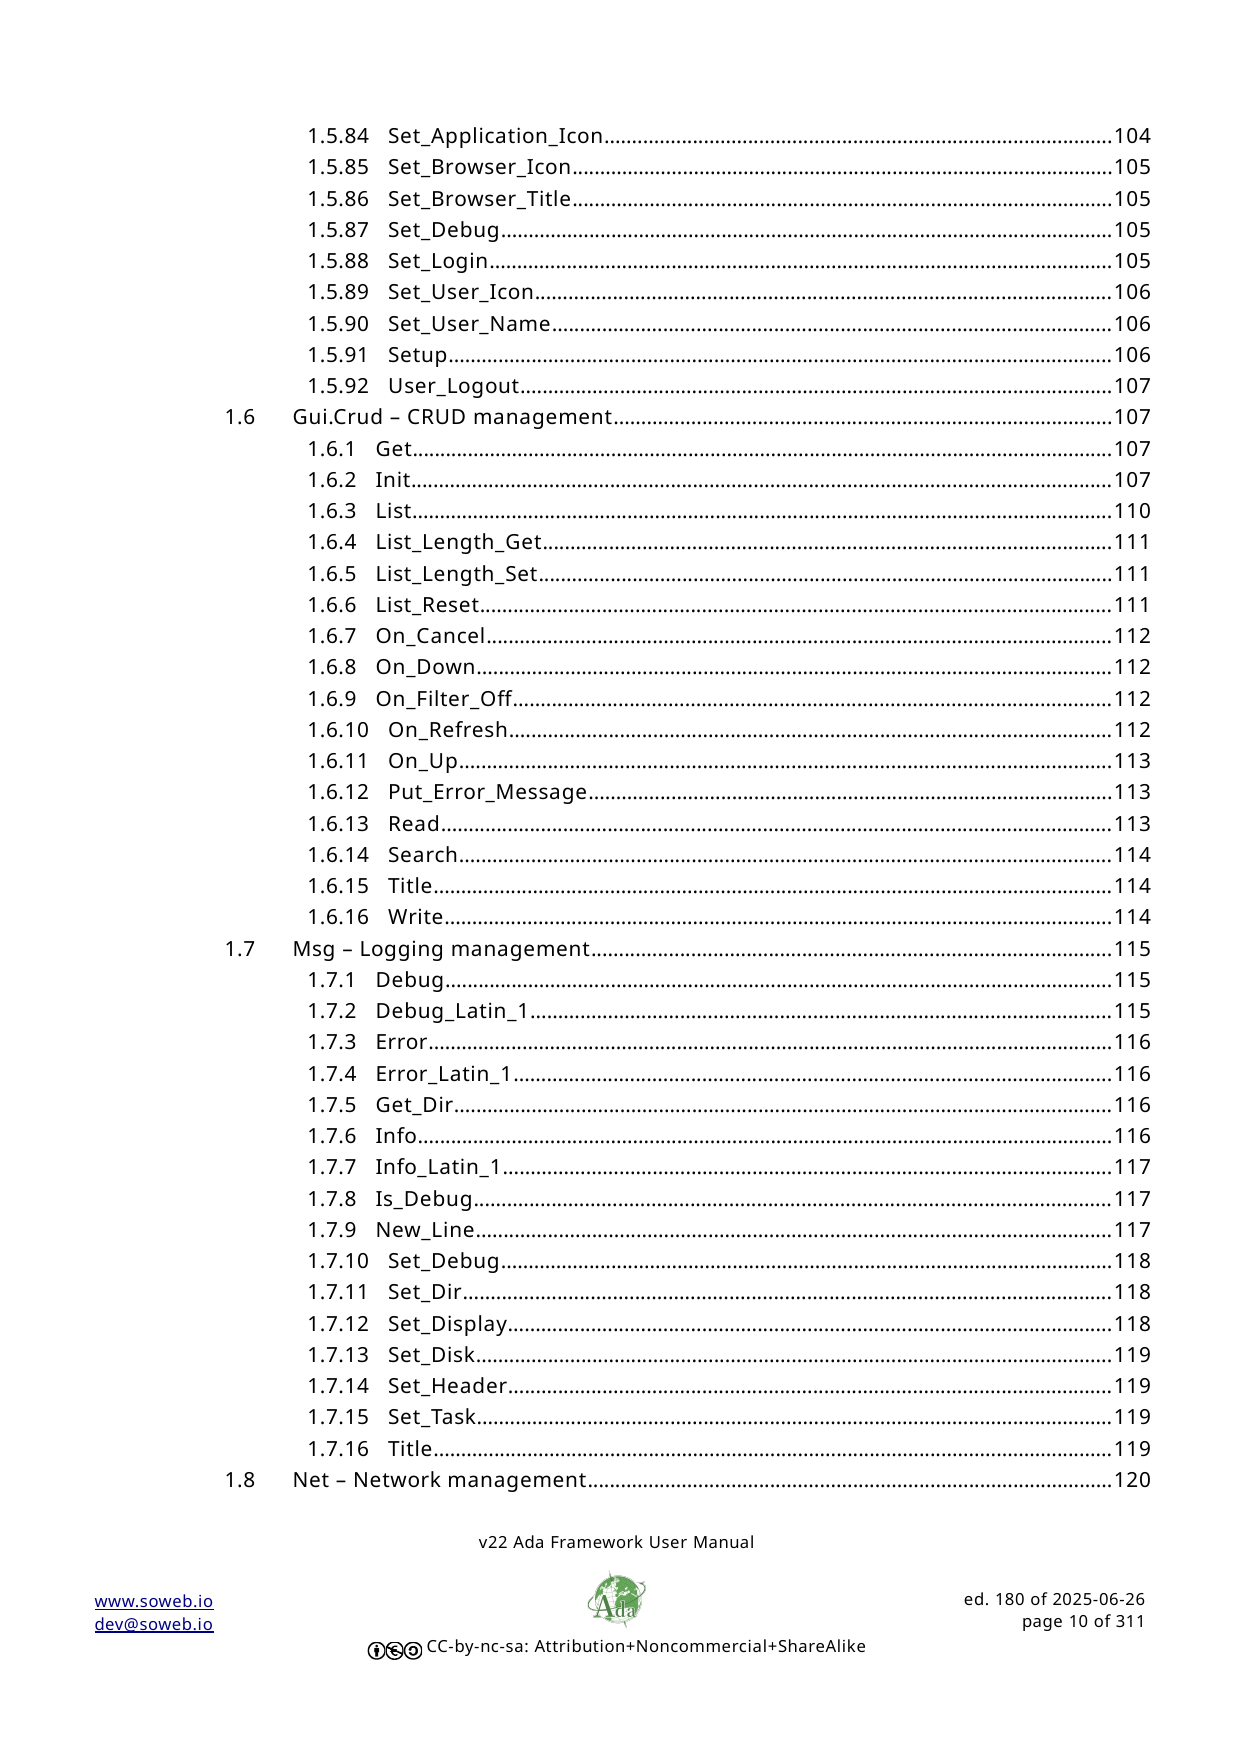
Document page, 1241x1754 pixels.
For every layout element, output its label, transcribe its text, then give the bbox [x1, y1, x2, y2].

picture [367, 1642, 423, 1660]
text 1.7.8 Is_Debug 117 [307, 1181, 1152, 1212]
text 1.5.88 Set_Login 105 [307, 243, 1152, 275]
text 1.5.91 Setup 106 [307, 337, 1152, 368]
text 1.7.5 Get_Dir 116 [307, 1087, 1152, 1118]
text 1.6.15 Title 114 [307, 868, 1152, 900]
text 1.6.3 List 110 [307, 493, 1152, 525]
text 1.7 Msg – Logging management 115 [224, 931, 1152, 962]
text 1.6 Gui.Crud – CRUD management 107 [224, 400, 1152, 431]
text 1.7.2 Debug_Latin_1 115 [307, 993, 1152, 1025]
text 1.6.2 Init 107 [307, 462, 1152, 493]
text 1.6.12 Put_Error_Message 113 [307, 775, 1152, 806]
text 1.7.3 Error 116 [307, 1025, 1152, 1056]
text 1.7.10 Set_Debug 118 [307, 1243, 1152, 1275]
text 1.6.4 List_Length_Get 111 [307, 525, 1152, 556]
text 1.7.16 Title 119 [307, 1431, 1152, 1462]
text 1.8 Net – Network management 120 [224, 1462, 1152, 1493]
text 1.7.14 Set_Header 119 [307, 1368, 1152, 1400]
text 1.7.4 Error_Latin_1 116 [307, 1056, 1152, 1087]
text 1.6.13 Read 113 [307, 806, 1152, 837]
text 1.6.9 On_Filter_Off 112 [307, 681, 1152, 712]
text 1.7.1 Debug 115 [307, 962, 1152, 993]
text 1.6.1 Get 107 [307, 431, 1152, 462]
text 1.6.7 On_Cancel 112 [307, 618, 1152, 650]
text 1.7.11 Set_Dir 118 [307, 1275, 1152, 1306]
text 1.7.15 Set_Task 119 [307, 1400, 1152, 1431]
text 1.7.6 Info 116 [307, 1118, 1152, 1150]
text 1.5.90 Set_User_Name 106 [307, 306, 1152, 337]
text 1.6.8 On_Down 112 [307, 650, 1152, 681]
text 1.6.6 List_Reset 111 [307, 587, 1152, 618]
text 1.5.84 Set_Application_Icon 104 [307, 118, 1152, 150]
text 1.7.9 New_Line 117 [307, 1212, 1152, 1243]
text 1.5.87 Set_Debug 105 [307, 212, 1152, 243]
text 1.7.12 Set_Display 118 [307, 1306, 1152, 1337]
text 1.6.5 List_Length_Set 111 [307, 556, 1152, 587]
text 1.7.13 Set_Disk 119 [307, 1337, 1152, 1368]
text 1.6.10 On_Refresh 112 [307, 712, 1152, 743]
text 1.5.85 Set_Browser_Icon 105 [307, 150, 1152, 181]
text 1.6.11 On_Up 113 [307, 743, 1152, 775]
text 1.5.92 User_Logout 107 [307, 368, 1152, 400]
text 1.5.89 Set_User_Icon 106 [307, 275, 1152, 306]
text 1.6.16 Write 114 [307, 900, 1152, 931]
text 1.6.14 Search 114 [307, 837, 1152, 868]
text 1.7.7 Info_Latin_1 117 [307, 1150, 1152, 1181]
text 1.5.86 Set_Browser_Title 105 [307, 181, 1152, 212]
picture [587, 1570, 646, 1629]
